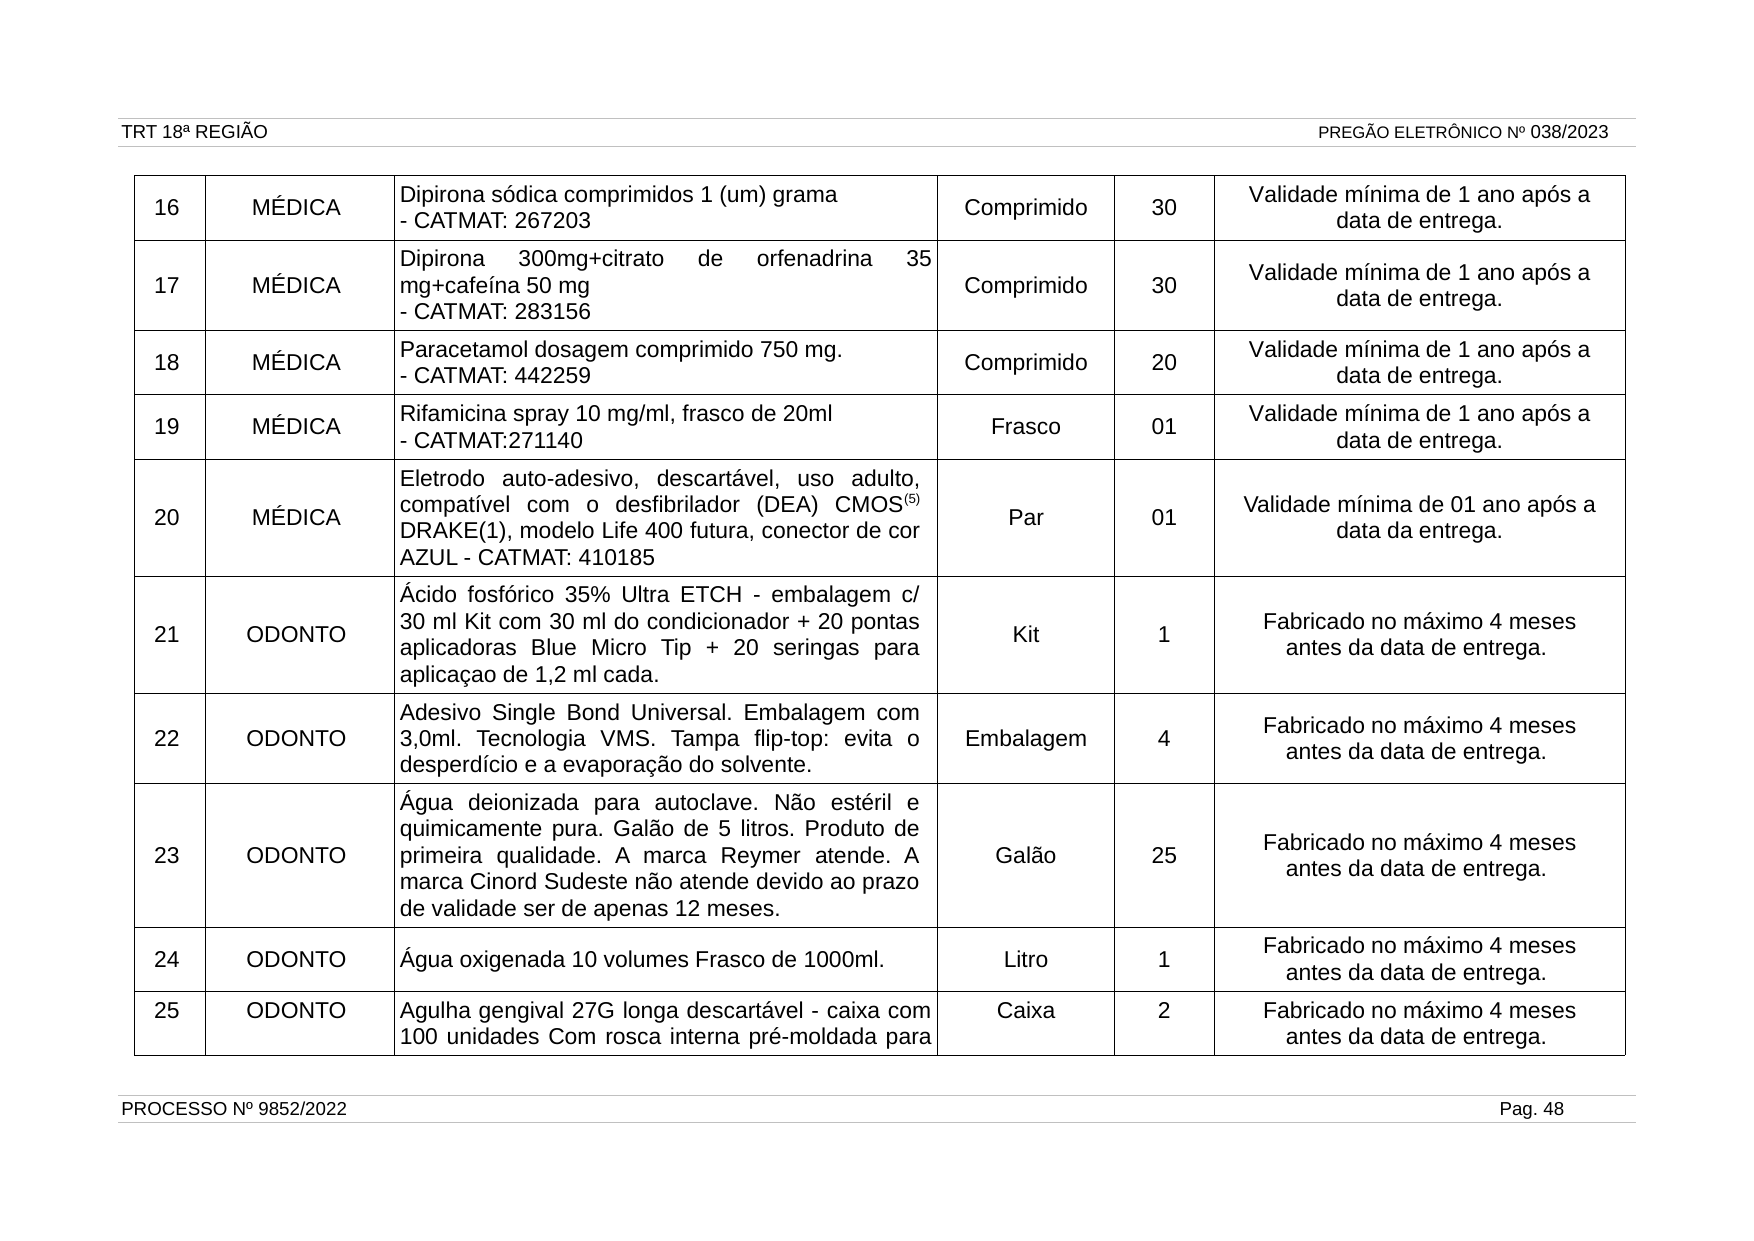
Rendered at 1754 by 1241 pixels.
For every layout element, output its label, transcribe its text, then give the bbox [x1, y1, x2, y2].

table_cell ODONTO [206, 694, 394, 783]
table_cell Água deionizada para autoclave. Não estéril e quimicamente pura. Galão de 5 litros. Produto de primeira qualidade. A marca Reymer atende. A marca Cinord Sudeste não atende devido ao prazo de validade ser de apenas 12 meses. [395, 784, 937, 927]
table_cell Comprimido [938, 331, 1114, 394]
table_cell 30 [1115, 241, 1214, 330]
table_cell Galão [938, 784, 1114, 927]
table_cell Par [938, 460, 1114, 576]
table_cell Dipirona 300mg+citrato de orfenadrina 35 mg+cafeína 50 mg - CATMAT: 283156 [395, 241, 937, 330]
table_cell Litro [938, 928, 1114, 991]
table_cell 4 [1115, 694, 1214, 783]
table_cell MÉDICA [206, 460, 394, 576]
table_cell Paracetamol dosagem comprimido 750 mg. - CATMAT: 442259 [395, 331, 937, 394]
table_cell ODONTO [206, 992, 394, 1055]
table_cell 01 [1115, 395, 1214, 459]
table_cell 1 [1115, 577, 1214, 693]
table_cell 1 [1115, 928, 1214, 991]
table_cell Fabricado no máximo 4 meses antes da data de entrega. [1215, 694, 1625, 783]
table_cell Caixa [938, 992, 1114, 1055]
table_cell 25 [135, 992, 205, 1055]
table_cell ODONTO [206, 784, 394, 927]
table_cell Validade mínima de 1 ano após a data de entrega. [1215, 395, 1625, 459]
table_cell Validade mínima de 1 ano após a data de entrega. [1215, 176, 1625, 239]
table_cell Fabricado no máximo 4 meses antes da data de entrega. [1215, 784, 1625, 927]
table_cell 22 [135, 694, 205, 783]
table_cell 30 [1115, 176, 1214, 239]
table_cell Kit [938, 577, 1114, 693]
table_cell 20 [1115, 331, 1214, 394]
table_cell Validade mínima de 1 ano após a data de entrega. [1215, 331, 1625, 394]
table_cell Validade mínima de 1 ano após a data de entrega. [1215, 241, 1625, 330]
table_cell Ácido fosfórico 35% Ultra ETCH - embalagem c/ 30 ml Kit com 30 ml do condicionador + 20 pontas aplicadoras Blue Micro Tip + 20 seringas para aplicaçao de 1,2 ml cada. [395, 577, 937, 693]
table_cell Eletrodo auto-adesivo, descartável, uso adulto, compatível com o desfibrilador (DEA) CMOS(5) DRAKE(1), modelo Life 400 futura, conector de cor AZUL - CATMAT: 410185 [395, 460, 937, 576]
table_cell Fabricado no máximo 4 meses antes da data de entrega. [1215, 577, 1625, 693]
table_cell Validade mínima de 01 ano após a data da entrega. [1215, 460, 1625, 576]
table_cell Embalagem [938, 694, 1114, 783]
table_cell Comprimido [938, 241, 1114, 330]
table_cell 18 [135, 331, 205, 394]
table_cell MÉDICA [206, 176, 394, 239]
table_cell Dipirona sódica comprimidos 1 (um) grama - CATMAT: 267203 [395, 176, 937, 239]
table_cell ODONTO [206, 928, 394, 991]
table_cell 23 [135, 784, 205, 927]
table_cell 2 [1115, 992, 1214, 1055]
table_cell 16 [135, 176, 205, 239]
table_cell 21 [135, 577, 205, 693]
table_cell 25 [1115, 784, 1214, 927]
table_cell Rifamicina spray 10 mg/ml, frasco de 20ml - CATMAT:271140 [395, 395, 937, 459]
table_cell Água oxigenada 10 volumes Frasco de 1000ml. [395, 928, 937, 991]
table_cell MÉDICA [206, 241, 394, 330]
table_cell MÉDICA [206, 395, 394, 459]
table_cell 20 [135, 460, 205, 576]
table_cell 17 [135, 241, 205, 330]
table_cell Fabricado no máximo 4 meses antes da data de entrega. [1215, 928, 1625, 991]
table_cell Comprimido [938, 176, 1114, 239]
table_cell 01 [1115, 460, 1214, 576]
table_cell Adesivo Single Bond Universal. Embalagem com 3,0ml. Tecnologia VMS. Tampa flip-top: evita o desperdício e a evaporação do solvente. [395, 694, 937, 783]
table_cell Fabricado no máximo 4 meses antes da data de entrega. [1215, 992, 1625, 1055]
table_cell MÉDICA [206, 331, 394, 394]
table_cell Agulha gengival 27G longa descartável - caixa com 100 unidades Com rosca interna pré-moldada para [395, 992, 937, 1055]
table_cell 19 [135, 395, 205, 459]
table_cell Frasco [938, 395, 1114, 459]
table_cell ODONTO [206, 577, 394, 693]
table_cell 24 [135, 928, 205, 991]
